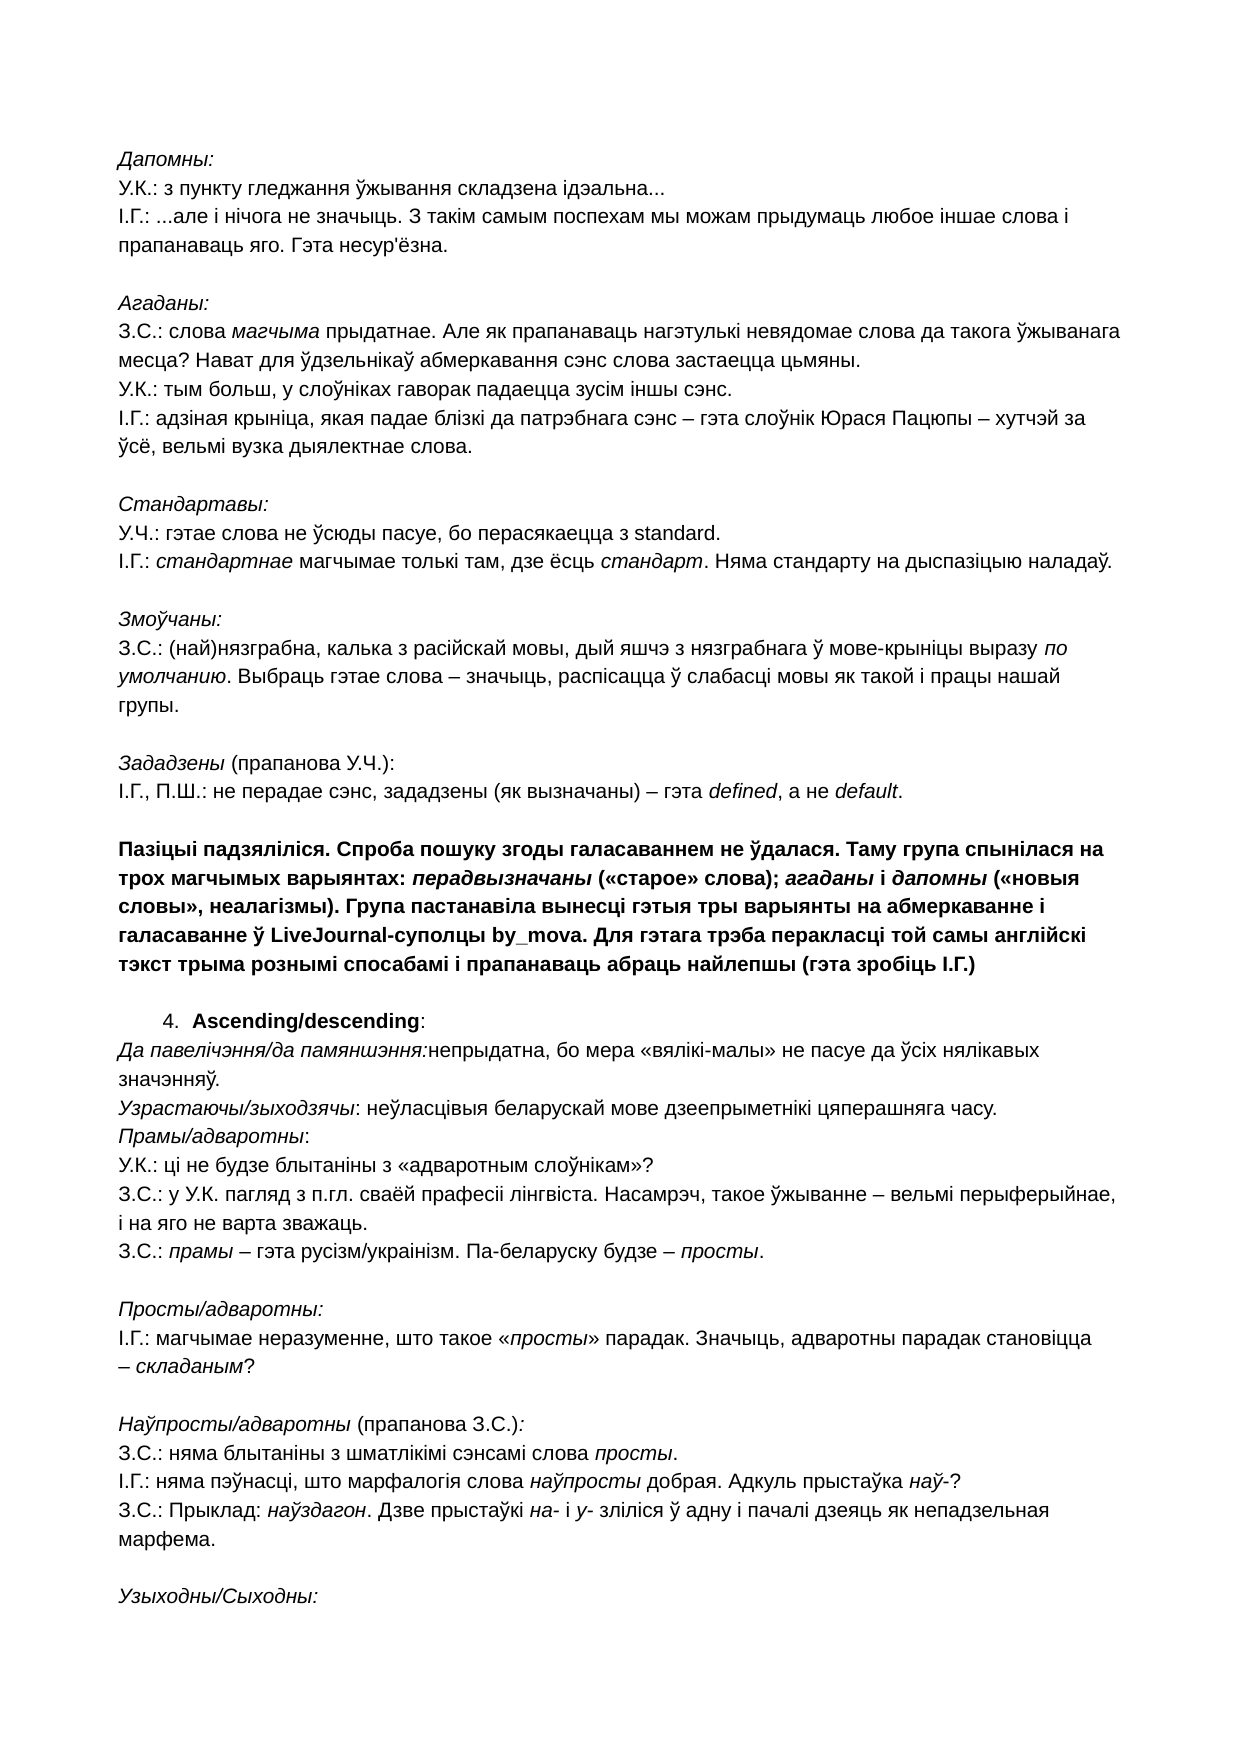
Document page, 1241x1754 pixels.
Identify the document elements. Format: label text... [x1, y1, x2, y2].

text У.К.: з пункту гледжання ўжывання складзена ідэальна... [118, 176, 1122, 199]
text І.Г.: няма пэўнасці, што марфалогія слова наўпросты добрая. Адкуль прыстаўка наў-? [118, 1469, 1122, 1493]
text Дапомны: [118, 147, 1122, 171]
text І.Г.: стандартнае магчымае толькі там, дзе ёсць стандарт. Няма стандарту на дыспазіцыю наладаў. [118, 549, 1122, 573]
text У.Ч.: гэтае слова не ўсюды пасуе, бо перасякаецца з standard. [118, 521, 1122, 544]
text У.К.: ці не будзе блытаніны з «адваротным слоўнікам»? [118, 1153, 1122, 1177]
text Зададзены (прапанова У.Ч.): [118, 751, 1122, 774]
text З.С.: Прыклад: наўздагон. Дзве прыстаўкі на- і у- зліліся ў адну і пачалі дзеяць як непадзельная марфема. [118, 1498, 1122, 1551]
text З.С.: няма блытаніны з шматлікімі сэнсамі слова просты. [118, 1441, 1122, 1464]
text І.Г.: ...але і нічога не значыць. З такім самым поспехам мы можам прыдумаць любое іншае слова і прапанаваць яго. Гэта несур'ёзна. [118, 204, 1122, 257]
text У.К.: тым больш, у слоўніках гаворак падаецца зусім іншы сэнс. [118, 377, 1122, 401]
text Наўпросты/адваротны (прапанова З.С.): [118, 1412, 1122, 1436]
list Ascending/descending: [162, 1009, 1122, 1033]
text І.Г., П.Ш.: не перадае сэнс, зададзены (як вызначаны) – гэта defined, а не default. [118, 779, 1122, 803]
text Узрастаючы/зыходзячы: неўласцівыя беларускай мове дзеепрыметнікі цяперашняга часу. [118, 1096, 1122, 1119]
text І.Г.: магчымае неразуменне, што такое «просты» парадак. Значыць, адваротны парадак становіцца – складаным? [118, 1326, 1122, 1378]
text Змоўчаны: [118, 607, 1122, 631]
text З.С.: у У.К. пагляд з п.гл. сваёй прафесіі лінгвіста. Насамрэч, такое ўжыванне – вельмі перыферыйнае, і на яго не варта зважаць. [118, 1182, 1122, 1234]
text Агаданы: [118, 291, 1122, 314]
text Пазіцыі падзяліліся. Спроба пошуку згоды галасаваннем не ўдалася. Таму група спынілася на трох магчымых варыянтах: перадвызначаны («старое» слова); агаданы і дапомны («новыя словы», неалагізмы). Група пастанавіла вынесці гэтыя тры варыянты на абмеркаванне і галасаванне ў LiveJournal-суполцы by_mova. Для гэтага трэба перакласці той самы англійскі тэкст трыма рознымі спосабамі і прапанаваць абраць найлепшы (гэта зробіць І.Г.) [118, 837, 1122, 976]
text І.Г.: адзіная крыніца, якая падае блізкі да патрэбнага сэнс – гэта слоўнік Юрася Пацюпы – хутчэй за ўсё, вельмі вузка дыялектнае слова. [118, 406, 1122, 458]
text Узыходны/Сыходны: [118, 1584, 1122, 1608]
text Стандартавы: [118, 492, 1122, 516]
text Да павелічэння/да памяншэння:непрыдатна, бо мера «вялікі-малы» не пасуе да ўсіх нялікавых значэнняў. [118, 1038, 1122, 1091]
text Прамы/адваротны: [118, 1124, 1122, 1148]
text З.С.: прамы – гэта русізм/украінізм. Па-беларуску будзе – просты. [118, 1239, 1122, 1263]
text З.С.: (най)нязграбна, калька з расійскай мовы, дый яшчэ з нязграбнага ў мове-крыніцы выразу по умолчанию. Выбраць гэтае слова – значыць, распісацца ў слабасці мовы як такой і працы нашай групы. [118, 636, 1122, 717]
text Просты/адваротны: [118, 1297, 1122, 1321]
text З.С.: слова магчыма прыдатнае. Але як прапанаваць нагэтулькі невядомае слова да такога ўжыванага месца? Нават для ўдзельнікаў абмеркавання сэнс слова застаецца цьмяны. [118, 319, 1122, 372]
